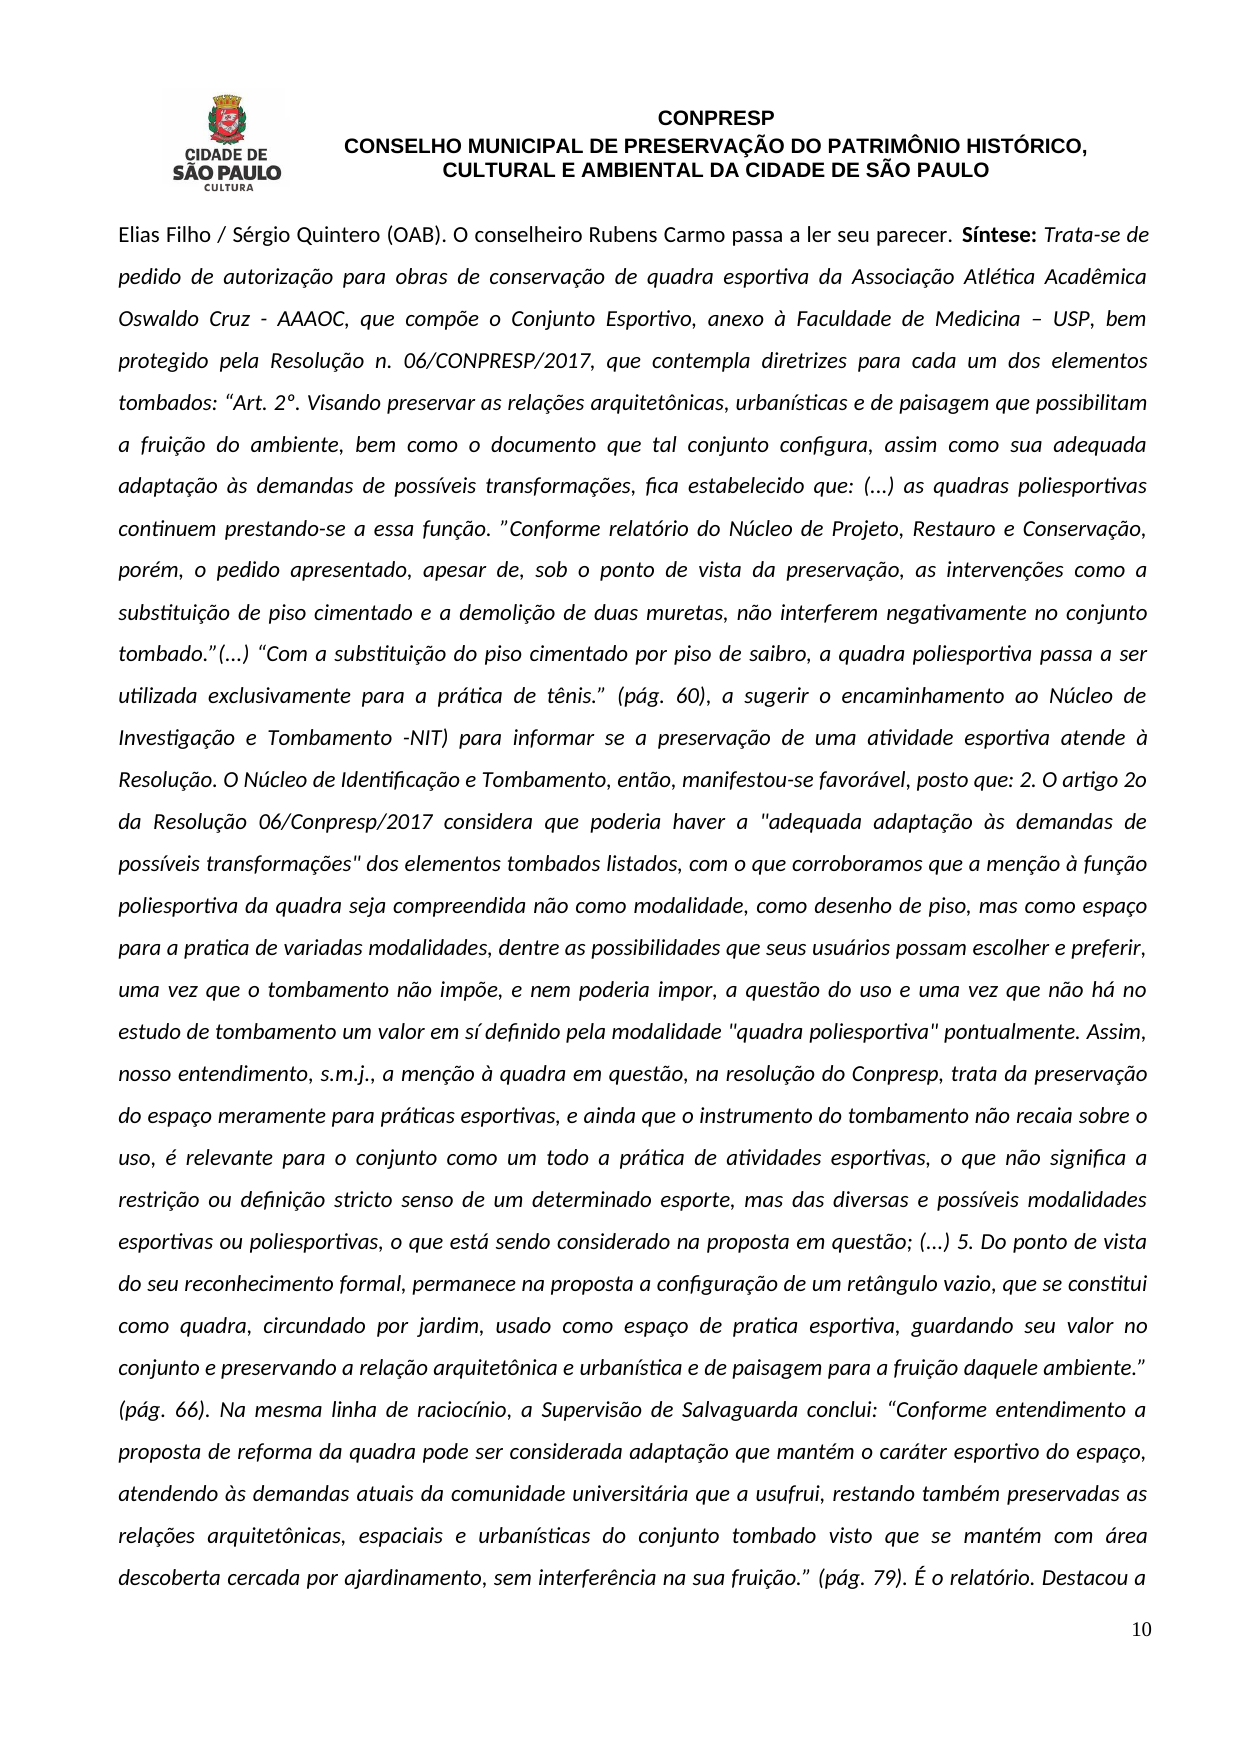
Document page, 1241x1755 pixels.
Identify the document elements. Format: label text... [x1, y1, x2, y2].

text Elias Filho / Sérgio Quintero (OAB). O conselheiro Rubens Carmo passa a ler seu parecer. Síntese: Trata-se de pedido de autorização para obras de conservação de quadra esportiva da Associação Atlética Acadêmica Oswaldo Cruz - AAAOC, que compõe o Conjunto Esportivo, anexo à Faculdade de Medicina – USP, bem protegido pela Resolução n. 06/CONPRESP/2017, que contempla diretrizes para cada um dos elementos tombados: “Art. 2º. Visando preservar as relações arquitetônicas, urbanísticas e de paisagem que possibilitam a fruição do ambiente, bem como o documento que tal conjunto configura, assim como sua adequada adaptação às demandas de possíveis transformações, fica estabelecido que: (...) as quadras poliesportivas continuem prestando-se a essa função. ”Conforme relatório do Núcleo de Projeto, Restauro e Conservação, porém, o pedido apresentado, apesar de, sob o ponto de vista da preservação, as intervenções como a substituição de piso cimentado e a demolição de duas muretas, não interferem negativamente no conjunto tombado.”(...) “Com a substituição do piso cimentado por piso de saibro, a quadra poliesportiva passa a ser utilizada exclusivamente para a prática de tênis.” (pág. 60), a sugerir o encaminhamento ao Núcleo de Investigação e Tombamento -NIT) para informar se a preservação de uma atividade esportiva atende à Resolução. O Núcleo de Identificação e Tombamento, então, manifestou-se favorável, posto que: 2. O artigo 2o da Resolução 06/Conpresp/2017 considera que poderia haver a "adequada adaptação às demandas de possíveis transformações" dos elementos tombados listados, com o que corroboramos que a menção à função poliesportiva da quadra seja compreendida não como modalidade, como desenho de piso, mas como espaço para a pratica de variadas modalidades, dentre as possibilidades que seus usuários possam escolher e preferir, uma vez que o tombamento não impõe, e nem poderia impor, a questão do uso e uma vez que não há no estudo de tombamento um valor em sí definido pela modalidade "quadra poliesportiva" pontualmente. Assim, nosso entendimento, s.m.j., a menção à quadra em questão, na resolução do Conpresp, trata da preservação do espaço meramente para práticas esportivas, e ainda que o instrumento do tombamento não recaia sobre o uso, é relevante para o conjunto como um todo a prática de atividades esportivas, o que não significa a restrição ou definição stricto senso de um determinado esporte, mas das diversas e possíveis modalidades esportivas ou poliesportivas, o que está sendo considerado na proposta em questão; (...) 5. Do ponto de vista do seu reconhecimento formal, permanece na proposta a configuração de um retângulo vazio, que se constitui como quadra, circundado por jardim, usado como espaço de pratica esportiva, guardando seu valor no conjunto e preservando a relação arquitetônica e urbanística e de paisagem para a fruição daquele ambiente.” (pág. 66). Na mesma linha de raciocínio, a Supervisão de Salvaguarda conclui: “Conforme entendimento a proposta de reforma da quadra pode ser considerada adaptação que mantém o caráter esportivo do espaço, atendendo às demandas atuais da comunidade universitária que a usufrui, restando também preservadas as relações arquitetônicas, espaciais e urbanísticas do conjunto tombado visto que se mantém com área descoberta cercada por ajardinamento, sem interferência na sua fruição.” (pág. 79). É o relatório. Destacou a [118, 220, 1152, 1591]
